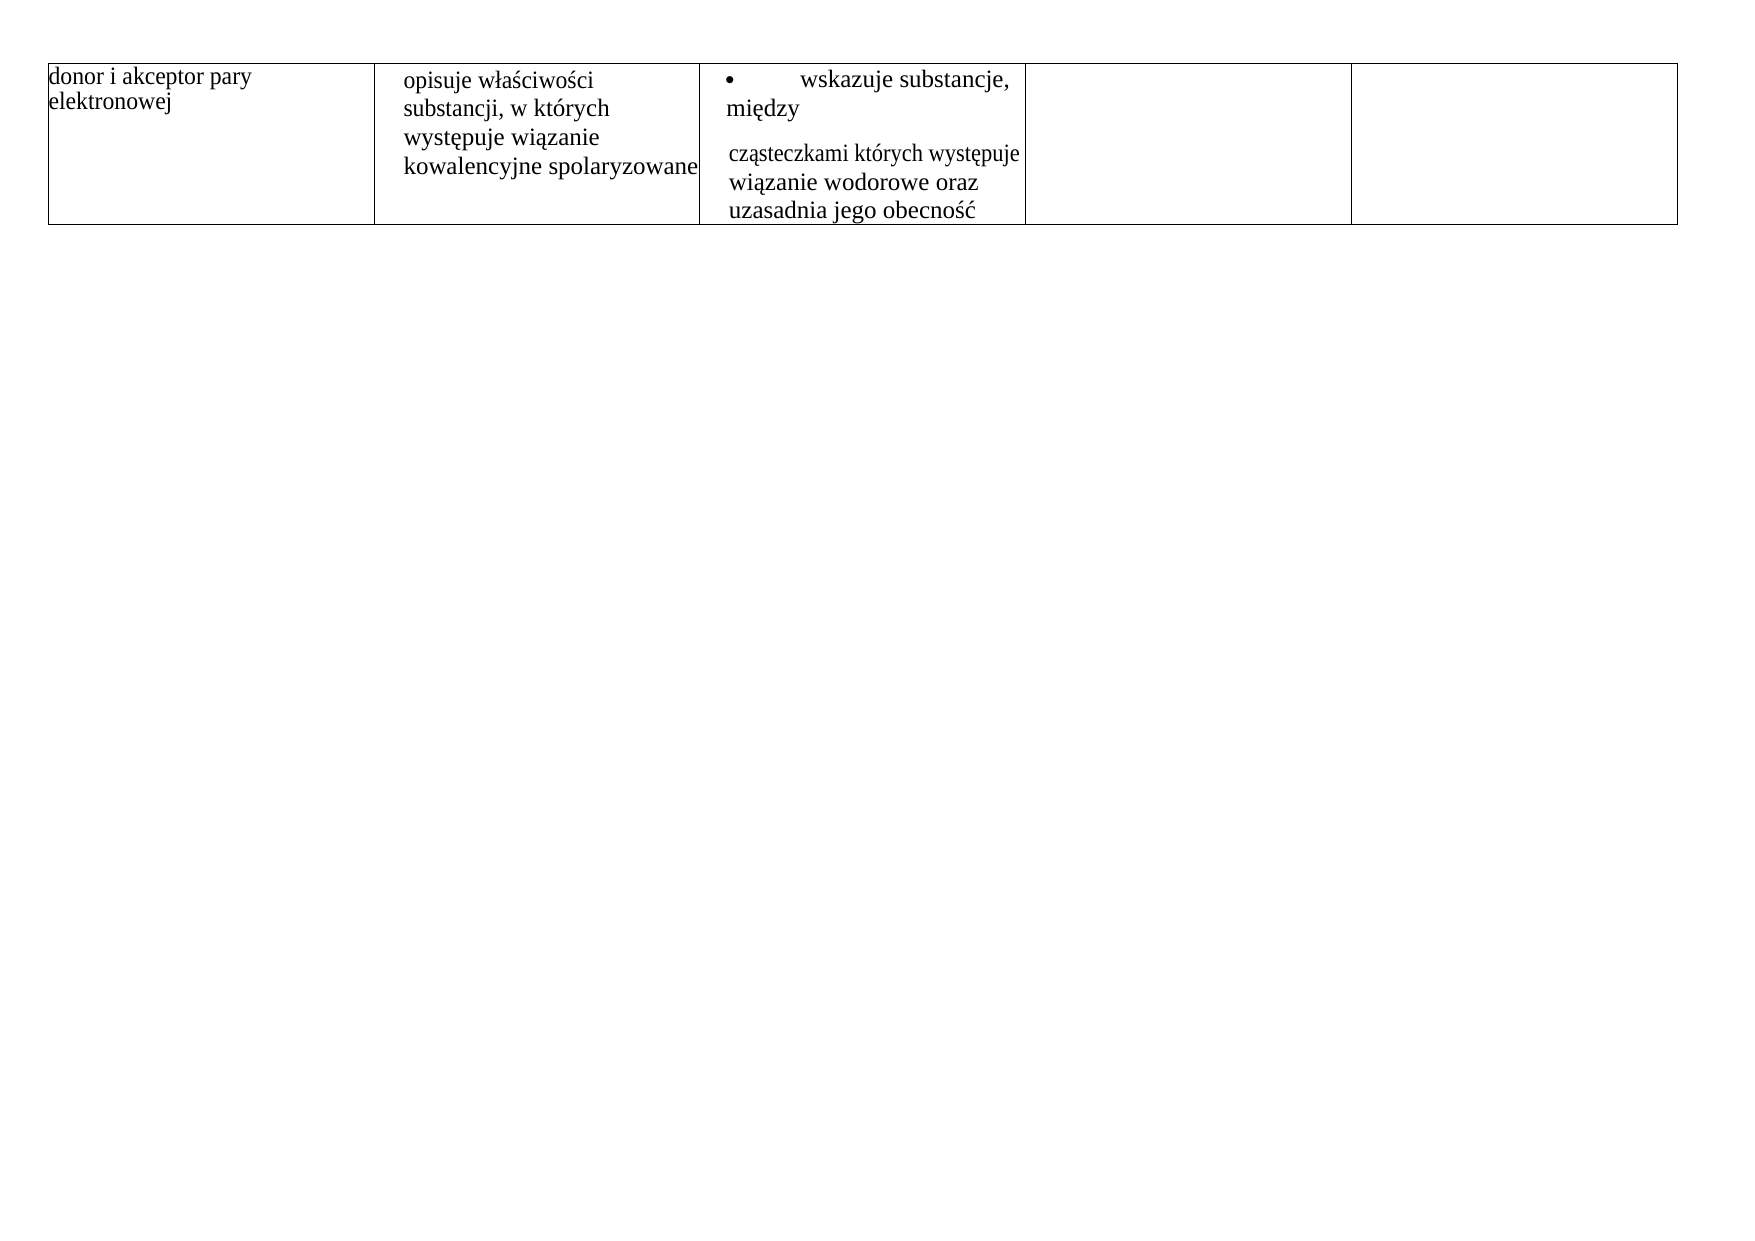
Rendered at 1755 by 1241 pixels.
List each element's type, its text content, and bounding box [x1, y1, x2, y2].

table_cell [1352, 64, 1677, 224]
table_cell donor i akceptor pary elektronowej [49, 64, 374, 224]
table_cell [1026, 64, 1351, 224]
table_cell uzasadnia powstawanie wiązania jonowego dążnością atomów do uzyskania trwałej konfiguracji elektronowej wskazuje związki jonowe w zbiorze substancji o podanych wzorach chemicznych lub nazwach systematycznych wyjaśnia na przykładzie cząsteczek, na czym polega istota wiązania kowalencyjnego wskazuje we wzorach elektronowych cząsteczek pary elektronów wiążących i, jeśli są obecne, pary elektronów niewiążących wyjaśnia tendencje zmian elektroujemności pierwiastków na tle układu okresowego definiuje pojęcie dipol wyjaśnia, dlaczego cząsteczka chlorowodoru jest dipolem, a cząsteczki, np. H2, N2, Cl2, O2 dipolami nie są wskazuje substancje, między cząsteczkami których występuje wiązanie wodorowe oraz uzasadnia jego obecność [700, 64, 1025, 224]
table_cell opisuje właściwości substancji, w których występuje wiązanie kowalencyjne spolaryzowane [375, 64, 699, 224]
